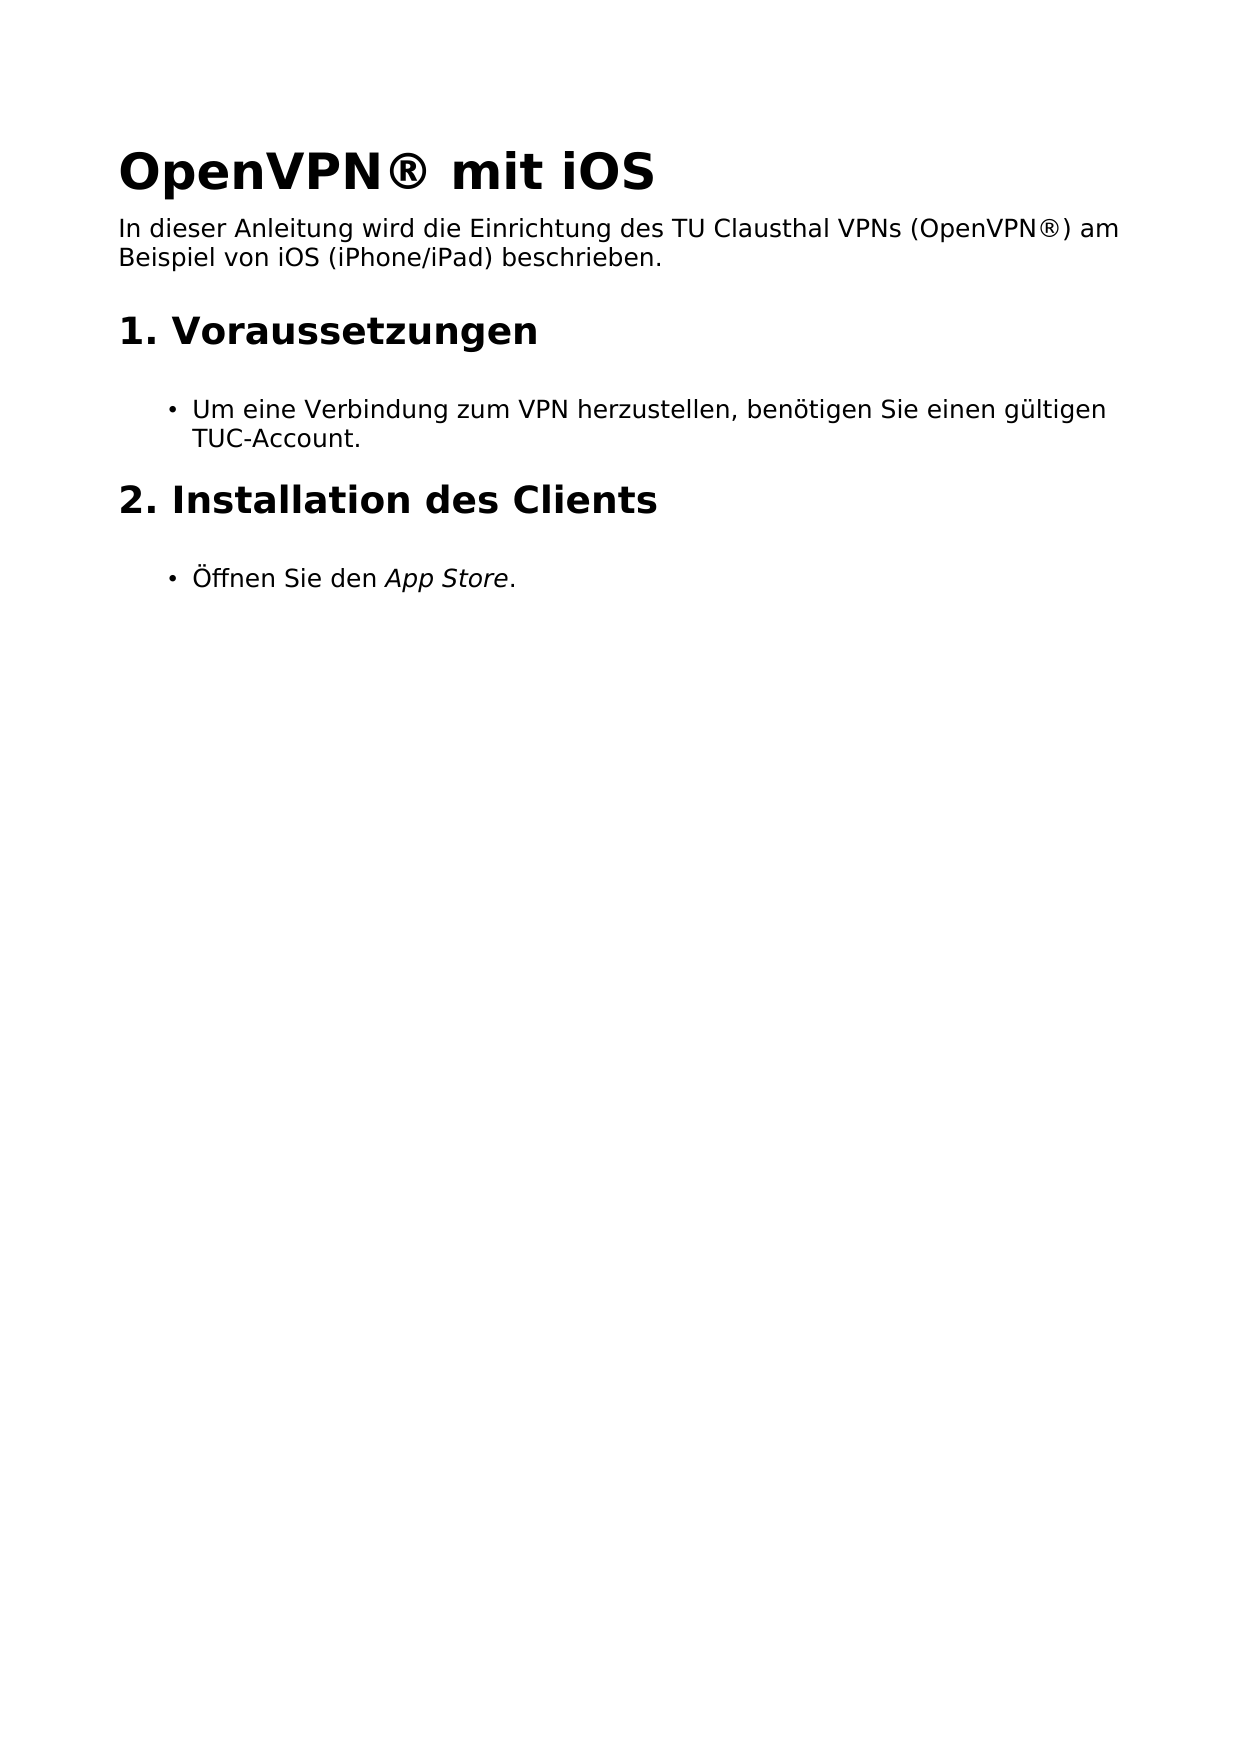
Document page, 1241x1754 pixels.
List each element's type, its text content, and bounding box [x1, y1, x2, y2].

list Um eine Verbindung zum VPN herzustellen, benötigen Sie einen gültigen TUC-Account. [177, 395, 1122, 454]
text In dieser Anleitung wird die Einrichtung des TU Clausthal VPNs (OpenVPN®) am Beispiel von iOS (iPhone/iPad) beschrieben. [118, 214, 1122, 272]
list Öffnen Sie den App Store. [177, 564, 1122, 593]
subtitle OpenVPN® mit iOS [118, 143, 1122, 201]
subtitle 2. Installation des Clients [118, 479, 1122, 522]
subtitle 1. Voraussetzungen [118, 310, 1122, 353]
